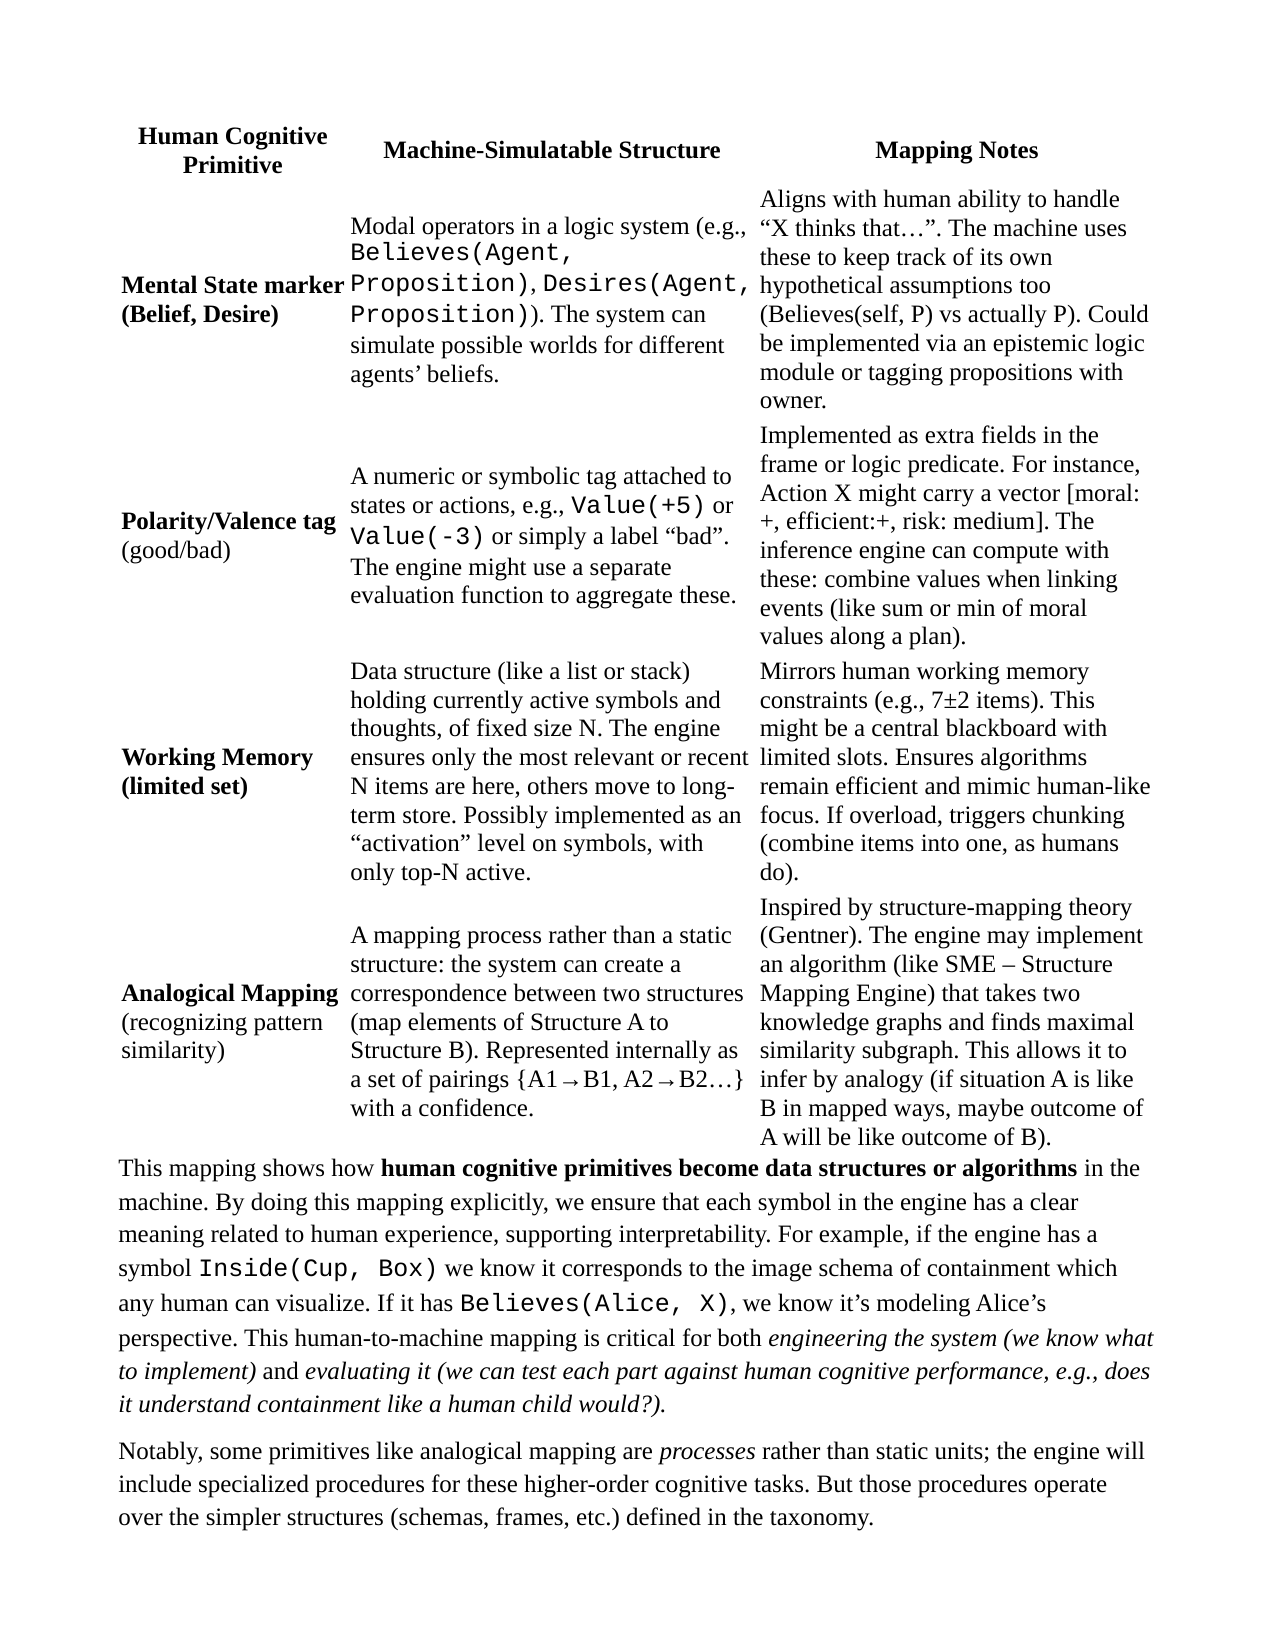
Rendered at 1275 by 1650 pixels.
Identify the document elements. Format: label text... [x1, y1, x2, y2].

table_cell Mental State marker (Belief, Desire) [118, 181, 347, 417]
table_cell Data structure (like a list or stack) holding currently active symbols and thoughts, of fixed size N. The engine ensures only the most relevant or recent N items are here, others move to long-term store. Possibly implemented as an “activation” level on symbols, with only top-N active. [347, 653, 757, 889]
table_cell Analogical Mapping (recognizing pattern similarity) [118, 889, 347, 1153]
text Notably, some primitives like analogical mapping are processes rather than static units; the engine will include specialized procedures for these higher-order cognitive tasks. But those procedures operate over the simpler structures (schemas, frames, etc.) defined in the taxonomy. [118, 1436, 1157, 1531]
table_header Human Cognitive Primitive [118, 118, 347, 181]
table_cell Mirrors human working memory constraints (e.g., 7±2 items). This might be a central blackboard with limited slots. Ensures algorithms remain efficient and mimic human-like focus. If overload, triggers chunking (combine items into one, as humans do). [757, 653, 1157, 889]
table_header Mapping Notes [757, 118, 1157, 181]
table_cell A numeric or symbolic tag attached to states or actions, e.g., Value(+5) or Value(-3) or simply a label “bad”. The engine might use a separate evaluation function to aggregate these. [347, 417, 757, 653]
table_cell A mapping process rather than a static structure: the system can create a correspondence between two structures (map elements of Structure A to Structure B). Represented internally as a set of pairings {A1→B1, A2→B2…} with a confidence. [347, 889, 757, 1153]
table_header Machine-Simulatable Structure [347, 118, 757, 181]
table_cell Aligns with human ability to handle “X thinks that…”. The machine uses these to keep track of its own hypothetical assumptions too (Believes(self, P) vs actually P). Could be implemented via an epistemic logic module or tagging propositions with owner. [757, 181, 1157, 417]
table_cell Polarity/Valence tag (good/bad) [118, 417, 347, 653]
table_cell Modal operators in a logic system (e.g., Believes(Agent, Proposition), Desires(Agent, Proposition)). The system can simulate possible worlds for different agents’ beliefs. [347, 181, 757, 417]
table_cell Inspired by structure-mapping theory (Gentner). The engine may implement an algorithm (like SME – Structure Mapping Engine) that takes two knowledge graphs and finds maximal similarity subgraph. This allows it to infer by analogy (if situation A is like B in mapped ways, maybe outcome of A will be like outcome of B). [757, 889, 1157, 1153]
table_cell Implemented as extra fields in the frame or logic predicate. For instance, Action X might carry a vector [moral:+, efficient:+, risk: medium]. The inference engine can compute with these: combine values when linking events (like sum or min of moral values along a plan). [757, 417, 1157, 653]
text This mapping shows how human cognitive primitives become data structures or algorithms in the machine. By doing this mapping explicitly, we ensure that each symbol in the engine has a clear meaning related to human experience, supporting interpretability. For example, if the engine has a symbol Inside(Cup, Box) we know it corresponds to the image schema of containment which any human can visualize. If it has Believes(Alice, X), we know it’s modeling Alice’s perspective. This human-to-machine mapping is critical for both engineering the system (we know what to implement) and evaluating it (we can test each part against human cognitive performance, e.g., does it understand containment like a human child would?). [118, 1153, 1157, 1418]
table_cell Working Memory (limited set) [118, 653, 347, 889]
